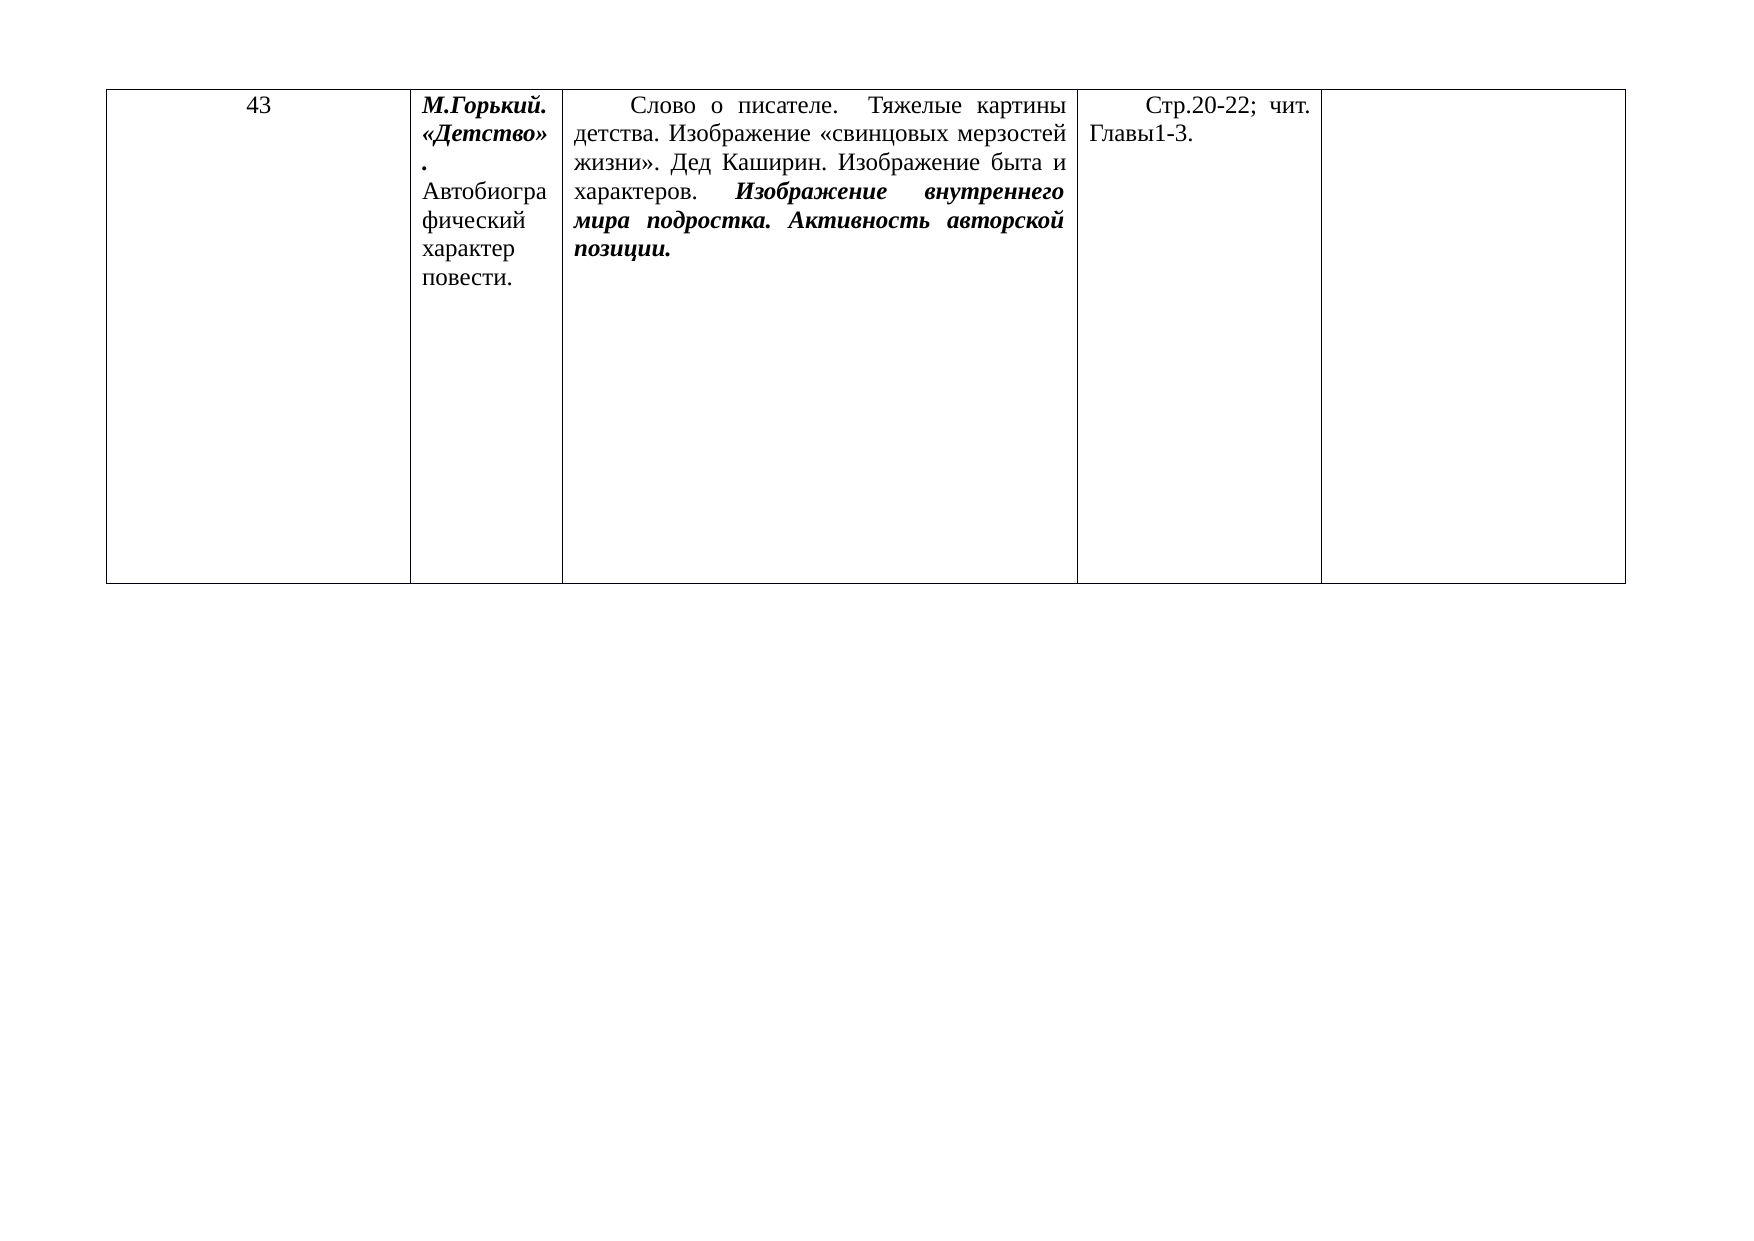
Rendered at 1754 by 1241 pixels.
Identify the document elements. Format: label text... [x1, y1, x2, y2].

table_cell Стр.20-22; чит. Главы1-3. [1078, 90, 1321, 583]
table_cell [1322, 90, 1625, 583]
table_cell Слово о писателе. Тяжелые картины детства. Изображение «свинцовых мерзостей жизни». Дед Каширин. Изображение быта и характеров. Изображение внутреннего мира подростка. Активность авторской позиции. [563, 90, 1077, 583]
table_cell 43 [107, 90, 410, 583]
table_cell М.Горький. «Детство». Автобиографический характер повести. [411, 90, 562, 583]
